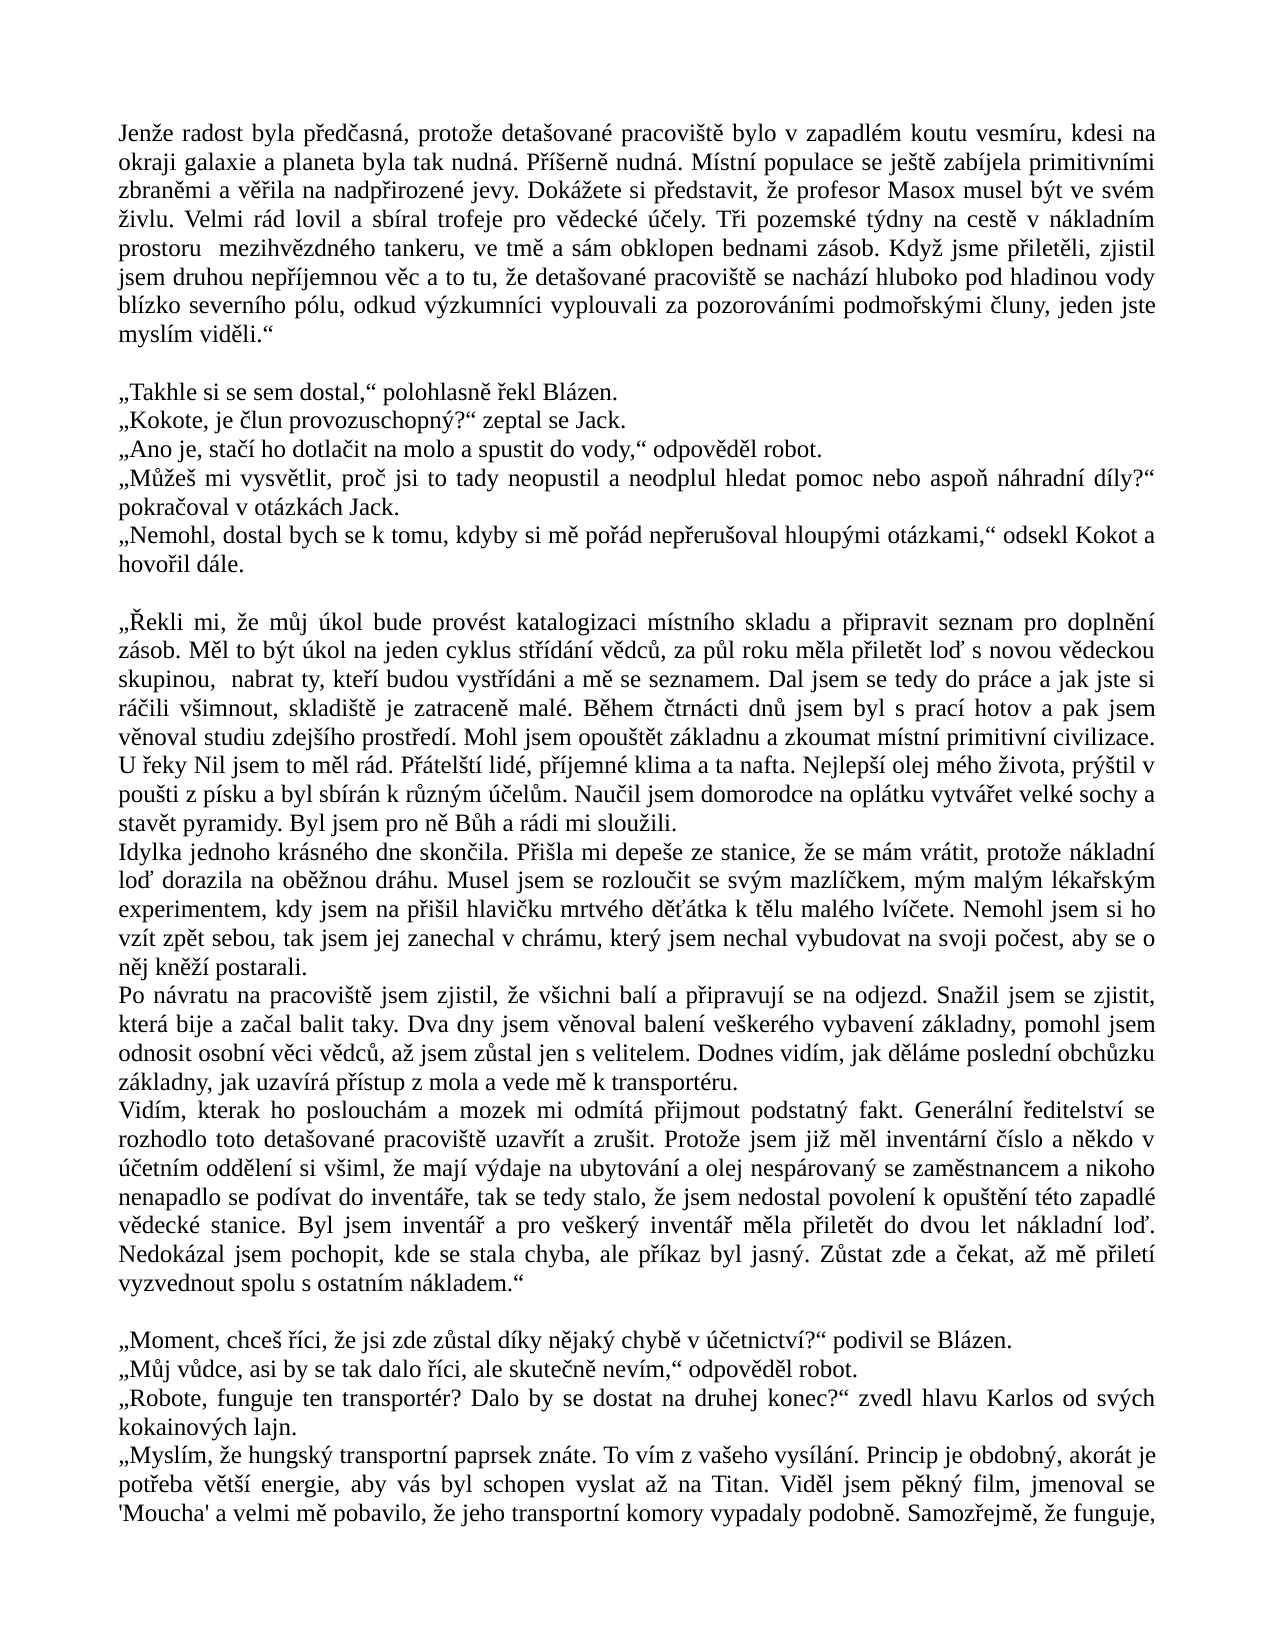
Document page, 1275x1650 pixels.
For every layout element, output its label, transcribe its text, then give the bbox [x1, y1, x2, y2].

text „Řekli mi, že můj úkol bude provést katalogizaci místního skladu a připravit seznam pro doplnění zásob. Měl to být úkol na jeden cyklus střídání vědců, za půl roku měla přiletět loď s novou vědeckou skupinou, nabrat ty, kteří budou vystřídáni a mě se seznamem. Dal jsem se tedy do práce a jak jste si ráčili všimnout, skladiště je zatraceně malé. Během čtrnácti dnů jsem byl s prací hotov a pak jsem věnoval studiu zdejšího prostředí. Mohl jsem opouštět základnu a zkoumat místní primitivní civilizace. U řeky Nil jsem to měl rád. Přátelští lidé, příjemné klima a ta nafta. Nejlepší olej mého života, prýštil v poušti z písku a byl sbírán k různým účelům. Naučil jsem domorodce na oplátku vytvářet velké sochy a stavět pyramidy. Byl jsem pro ně Bůh a rádi mi sloužili. [118, 607, 1157, 837]
text „Můžeš mi vysvětlit, proč jsi to tady neopustil a neodplul hledat pomoc nebo aspoň náhradní díly?“ pokračoval v otázkách Jack. [118, 463, 1157, 521]
text Vidím, kterak ho poslouchám a mozek mi odmítá přijmout podstatný fakt. Generální ředitelství se rozhodlo toto detašované pracoviště uzavřít a zrušit. Protože jsem již měl inventární číslo a někdo v účetním oddělení si všiml, že mají výdaje na ubytování a olej nespárovaný se zaměstnancem a nikoho nenapadlo se podívat do inventáře, tak se tedy stalo, že jsem nedostal povolení k opuštění této zapadlé vědecké stanice. Byl jsem inventář a pro veškerý inventář měla přiletět do dvou let nákladní loď. Nedokázal jsem pochopit, kde se stala chyba, ale příkaz byl jasný. Zůstat zde a čekat, až mě přiletí vyzvednout spolu s ostatním nákladem.“ [118, 1096, 1157, 1297]
text Po návratu na pracoviště jsem zjistil, že všichni balí a připravují se na odjezd. Snažil jsem se zjistit, která bije a začal balit taky. Dva dny jsem věnoval balení veškerého vybavení základny, pomohl jsem odnosit osobní věci vědců, až jsem zůstal jen s velitelem. Dodnes vidím, jak děláme poslední obchůzku základny, jak uzavírá přístup z mola a vede mě k transportéru. [118, 981, 1157, 1096]
text „Můj vůdce, asi by se tak dalo říci, ale skutečně nevím,“ odpověděl robot. [118, 1354, 1157, 1383]
text „Robote, funguje ten transportér? Dalo by se dostat na druhej konec?“ zvedl hlavu Karlos od svých kokainových lajn. [118, 1383, 1157, 1441]
text „Kokote, je člun provozuschopný?“ zeptal se Jack. [118, 406, 1157, 434]
text „Nemohl, dostal bych se k tomu, kdyby si mě pořád nepřerušoval hloupými otázkami,“ odsekl Kokot a hovořil dále. [118, 521, 1157, 578]
text Jenže radost byla předčasná, protože detašované pracoviště bylo v zapadlém koutu vesmíru, kdesi na okraji galaxie a planeta byla tak nudná. Příšerně nudná. Místní populace se ještě zabíjela primitivními zbraněmi a věřila na nadpřirozené jevy. Dokážete si představit, že profesor Masox musel být ve svém živlu. Velmi rád lovil a sbíral trofeje pro vědecké účely. Tři pozemské týdny na cestě v nákladním prostoru mezihvězdného tankeru, ve tmě a sám obklopen bednami zásob. Když jsme přiletěli, zjistil jsem druhou nepříjemnou věc a to tu, že detašované pracoviště se nachází hluboko pod hladinou vody blízko severního pólu, odkud výzkumníci vyplouvali za pozorováními podmořskými čluny, jeden jste myslím viděli.“ [118, 118, 1157, 348]
text „Takhle si se sem dostal,“ polohlasně řekl Blázen. [118, 377, 1157, 406]
text „Ano je, stačí ho dotlačit na molo a spustit do vody,“ odpověděl robot. [118, 434, 1157, 463]
text „Myslím, že hungský transportní paprsek znáte. To vím z vašeho vysílání. Princip je obdobný, akorát je potřeba větší energie, aby vás byl schopen vyslat až na Titan. Viděl jsem pěkný film, jmenoval se 'Moucha' a velmi mě pobavilo, že jeho transportní komory vypadaly podobně. Samozřejmě, že funguje, [118, 1441, 1157, 1527]
text „Moment, chceš říci, že jsi zde zůstal díky nějaký chybě v účetnictví?“ podivil se Blázen. [118, 1326, 1157, 1354]
text Idylka jednoho krásného dne skončila. Přišla mi depeše ze stanice, že se mám vrátit, protože nákladní loď dorazila na oběžnou dráhu. Musel jsem se rozloučit se svým mazlíčkem, mým malým lékařským experimentem, kdy jsem na přišil hlavičku mrtvého děťátka k tělu malého lvíčete. Nemohl jsem si ho vzít zpět sebou, tak jsem jej zanechal v chrámu, který jsem nechal vybudovat na svoji počest, aby se o něj kněží postarali. [118, 837, 1157, 981]
